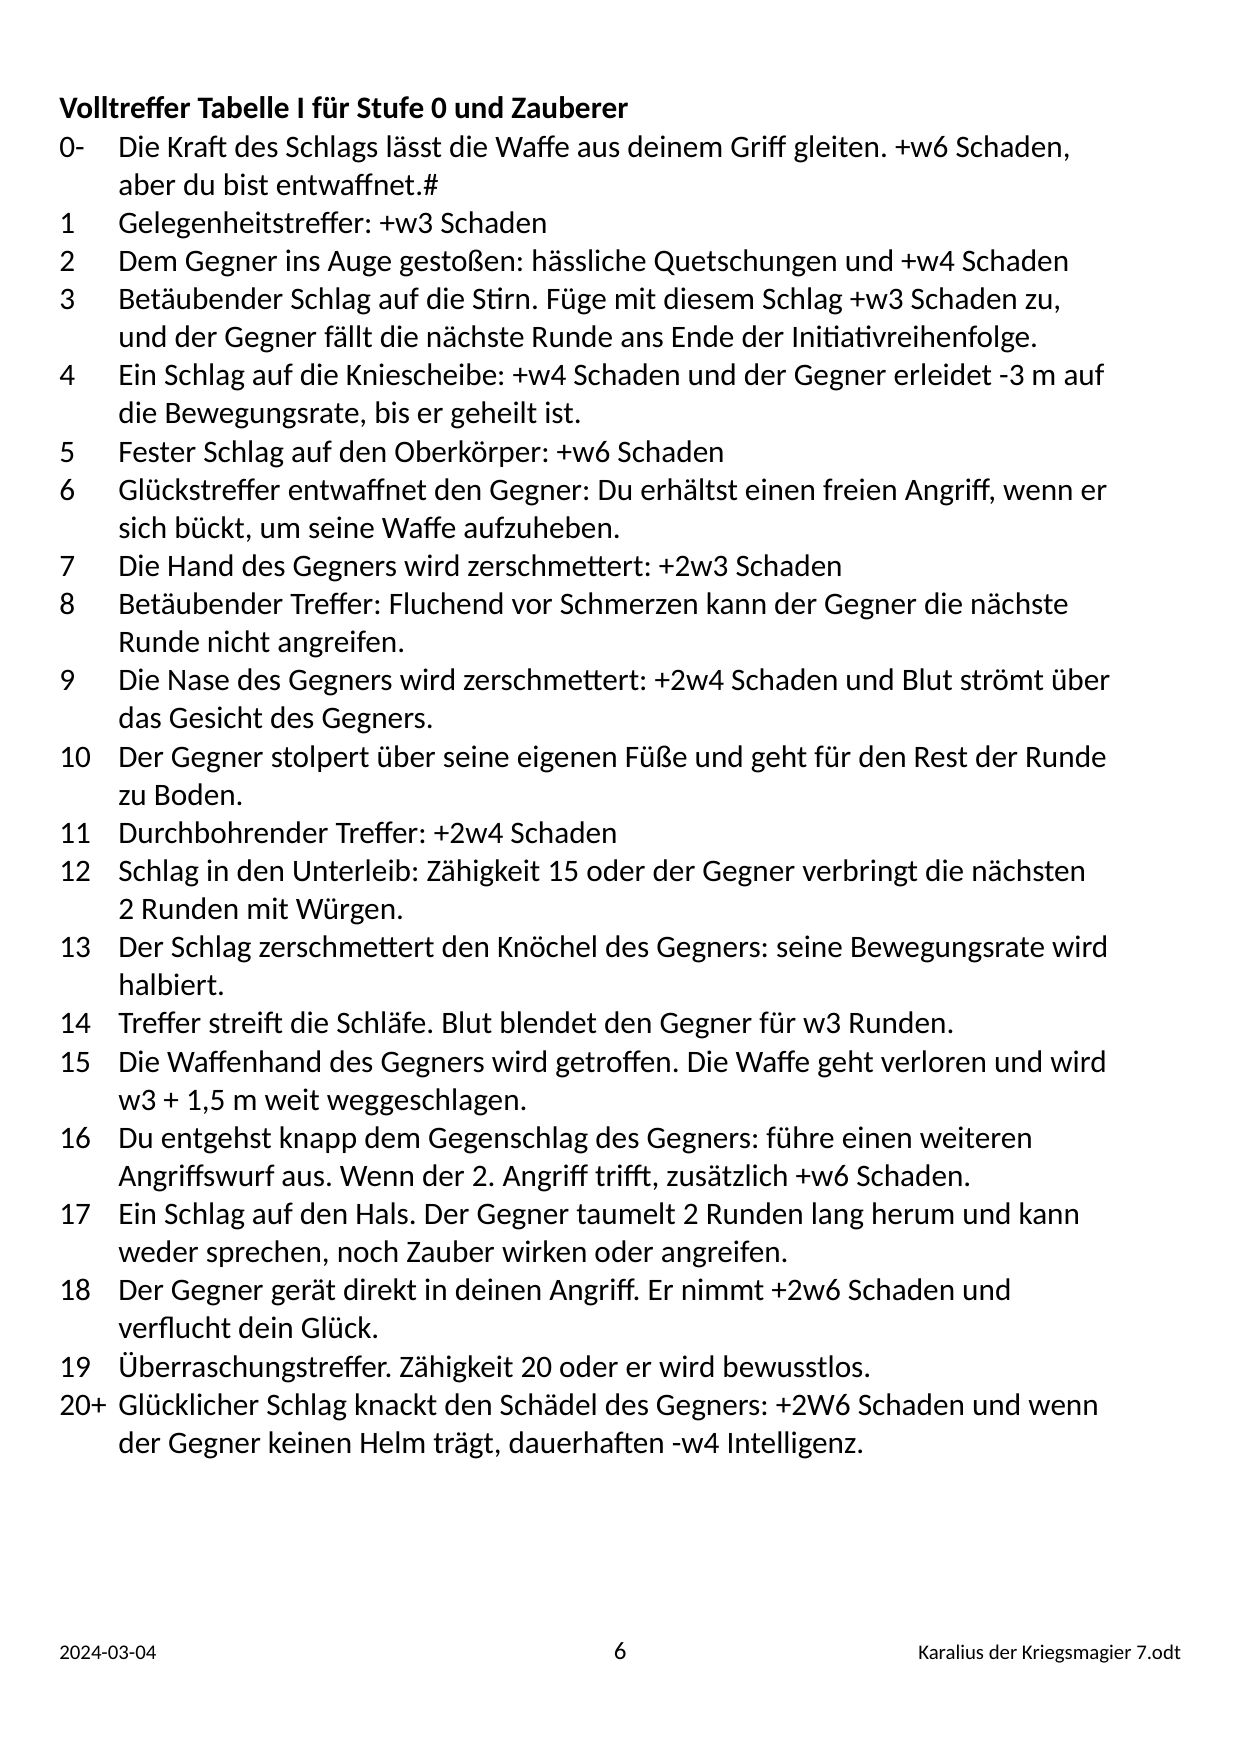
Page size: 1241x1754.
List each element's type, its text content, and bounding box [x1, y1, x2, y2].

text zu Boden. [59, 775, 1181, 813]
text w3 + 1,5 m weit weggeschlagen. [59, 1080, 1181, 1118]
text 10 Der Gegner stolpert über seine eigenen Füße und geht für den Rest der Runde [59, 737, 1181, 775]
text Runde nicht angreifen. [59, 622, 1181, 660]
text 0- Die Kraft des Schlags lässt die Waffe aus deinem Griff gleiten. +w6 Schaden, [59, 127, 1181, 165]
text 9 Die Nase des Gegners wird zerschmettert: +2w4 Schaden und Blut strömt über [59, 660, 1181, 698]
text 8 Betäubender Treffer: Fluchend vor Schmerzen kann der Gegner die nächste [59, 584, 1181, 622]
text Volltreffer Tabelle I für Stufe 0 und Zauberer [59, 88, 1181, 127]
text 16 Du entgehst knapp dem Gegenschlag des Gegners: führe einen weiteren [59, 1118, 1181, 1156]
text 14 Treffer streift die Schläfe. Blut blendet den Gegner für w3 Runden. [59, 1003, 1181, 1042]
text 2 Dem Gegner ins Auge gestoßen: hässliche Quetschungen und +w4 Schaden [59, 241, 1181, 279]
text 15 Die Waffenhand des Gegners wird getroffen. Die Waffe geht verloren und wird [59, 1042, 1181, 1080]
text und der Gegner fällt die nächste Runde ans Ende der Initiativreihenfolge. [59, 317, 1181, 355]
text 11 Durchbohrender Treffer: +2w4 Schaden [59, 813, 1181, 851]
text das Gesicht des Gegners. [59, 698, 1181, 737]
text 6 Glückstreffer entwaffnet den Gegner: Du erhältst einen freien Angriff, wenn er [59, 470, 1181, 508]
text 18 Der Gegner gerät direkt in deinen Angriff. Er nimmt +2w6 Schaden und [59, 1270, 1181, 1308]
text Angriffswurf aus. Wenn der 2. Angriff trifft, zusätzlich +w6 Schaden. [59, 1156, 1181, 1194]
text 20+ Glücklicher Schlag knackt den Schädel des Gegners: +2W6 Schaden und wenn [59, 1385, 1181, 1423]
text der Gegner keinen Helm trägt, dauerhaften -w4 Intelligenz. [59, 1423, 1181, 1461]
text 12 Schlag in den Unterleib: Zähigkeit 15 oder der Gegner verbringt die nächsten [59, 851, 1181, 889]
text 4 Ein Schlag auf die Kniescheibe: +w4 Schaden und der Gegner erleidet -3 m auf [59, 355, 1181, 393]
text halbiert. [59, 965, 1181, 1003]
text 1 Gelegenheitstreffer: +w3 Schaden [59, 203, 1181, 241]
text die Bewegungsrate, bis er geheilt ist. [59, 393, 1181, 432]
text 13 Der Schlag zerschmettert den Knöchel des Gegners: seine Bewegungsrate wird [59, 927, 1181, 965]
text sich bückt, um seine Waffe aufzuheben. [59, 508, 1181, 546]
text weder sprechen, noch Zauber wirken oder angreifen. [59, 1232, 1181, 1270]
text verflucht dein Glück. [59, 1308, 1181, 1347]
text aber du bist entwaffnet.# [59, 165, 1181, 203]
text 3 Betäubender Schlag auf die Stirn. Füge mit diesem Schlag +w3 Schaden zu, [59, 279, 1181, 317]
text 19 Überraschungstreffer. Zähigkeit 20 oder er wird bewusstlos. [59, 1347, 1181, 1385]
text 7 Die Hand des Gegners wird zerschmettert: +2w3 Schaden [59, 546, 1181, 584]
text 17 Ein Schlag auf den Hals. Der Gegner taumelt 2 Runden lang herum und kann [59, 1194, 1181, 1232]
text 5 Fester Schlag auf den Oberkörper: +w6 Schaden [59, 432, 1181, 470]
text 2 Runden mit Würgen. [59, 889, 1181, 927]
